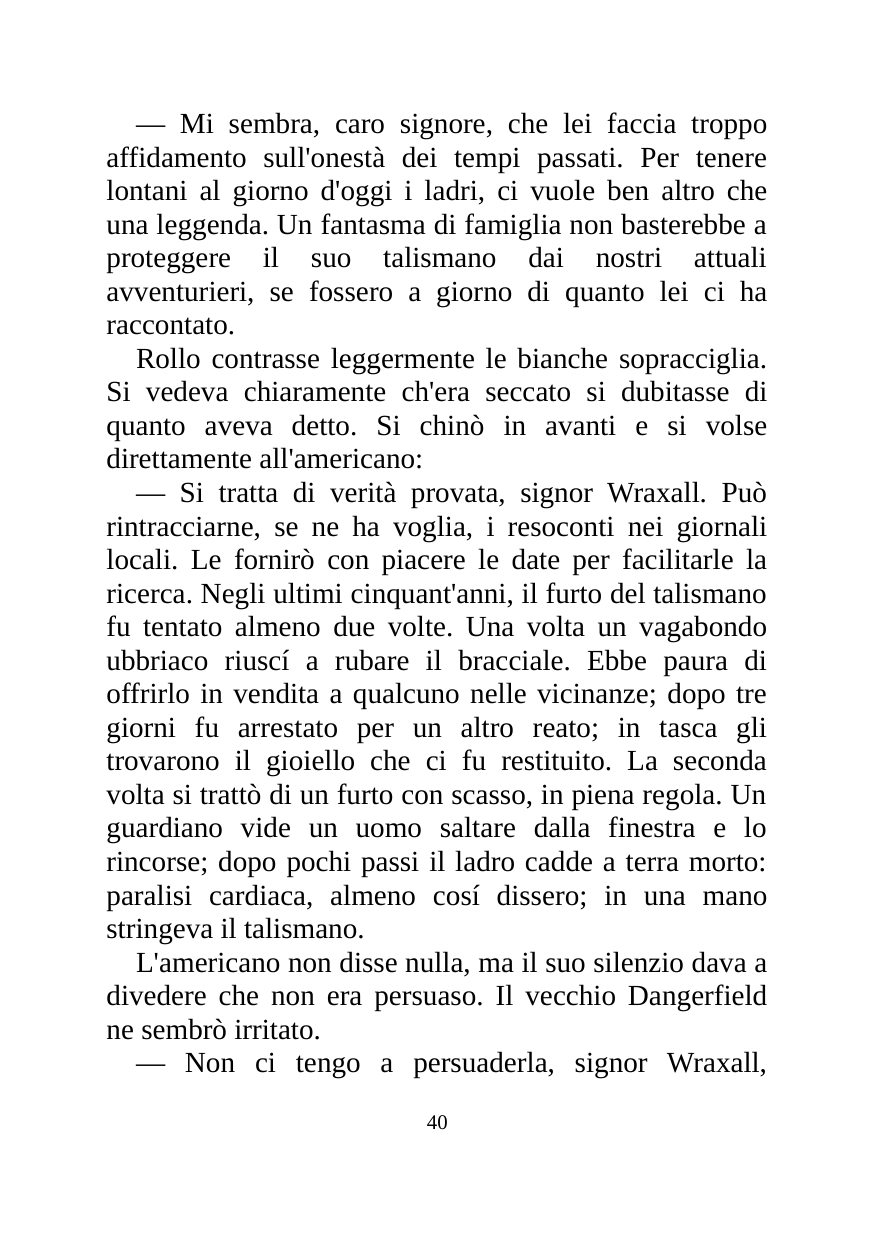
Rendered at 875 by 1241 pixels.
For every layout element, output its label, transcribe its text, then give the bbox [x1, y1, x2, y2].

text — Mi sembra, caro signore, che lei faccia troppo affidamento sull'onestà dei tempi passati. Per tenere lontani al giorno d'oggi i ladri, ci vuole ben altro che una leggenda. Un fantasma di famiglia non basterebbe a proteggere il suo talismano dai nostri attuali avventurieri, se fossero a giorno di quanto lei ci ha raccontato. [106, 106, 768, 341]
text — Si tratta di verità provata, signor Wraxall. Può rintracciarne, se ne ha voglia, i resoconti nei giornali locali. Le fornirò con piacere le date per facilitarle la ricerca. Negli ultimi cinquant'anni, il furto del talismano fu tentato almeno due volte. Una volta un vagabondo ubbriaco riuscí a rubare il bracciale. Ebbe paura di offrirlo in vendita a qualcuno nelle vicinanze; dopo tre giorni fu arrestato per un altro reato; in tasca gli trovarono il gioiello che ci fu restituito. La seconda volta si trattò di un furto con scasso, in piena regola. Un guardiano vide un uomo saltare dalla finestra e lo rincorse; dopo pochi passi il ladro cadde a terra morto: paralisi cardiaca, almeno cosí dissero; in una mano stringeva il talismano. [106, 475, 768, 945]
text Rollo contrasse leggermente le bianche sopracciglia. Si vedeva chiaramente ch'era seccato si dubitasse di quanto aveva detto. Si chinò in avanti e si volse direttamente all'americano: [106, 341, 768, 475]
text — Non ci tengo a persuaderla, signor Wraxall, [106, 1045, 768, 1079]
text L'americano non disse nulla, ma il suo silenzio dava a divedere che non era persuaso. Il vecchio Dangerfield ne sembrò irritato. [106, 945, 768, 1045]
